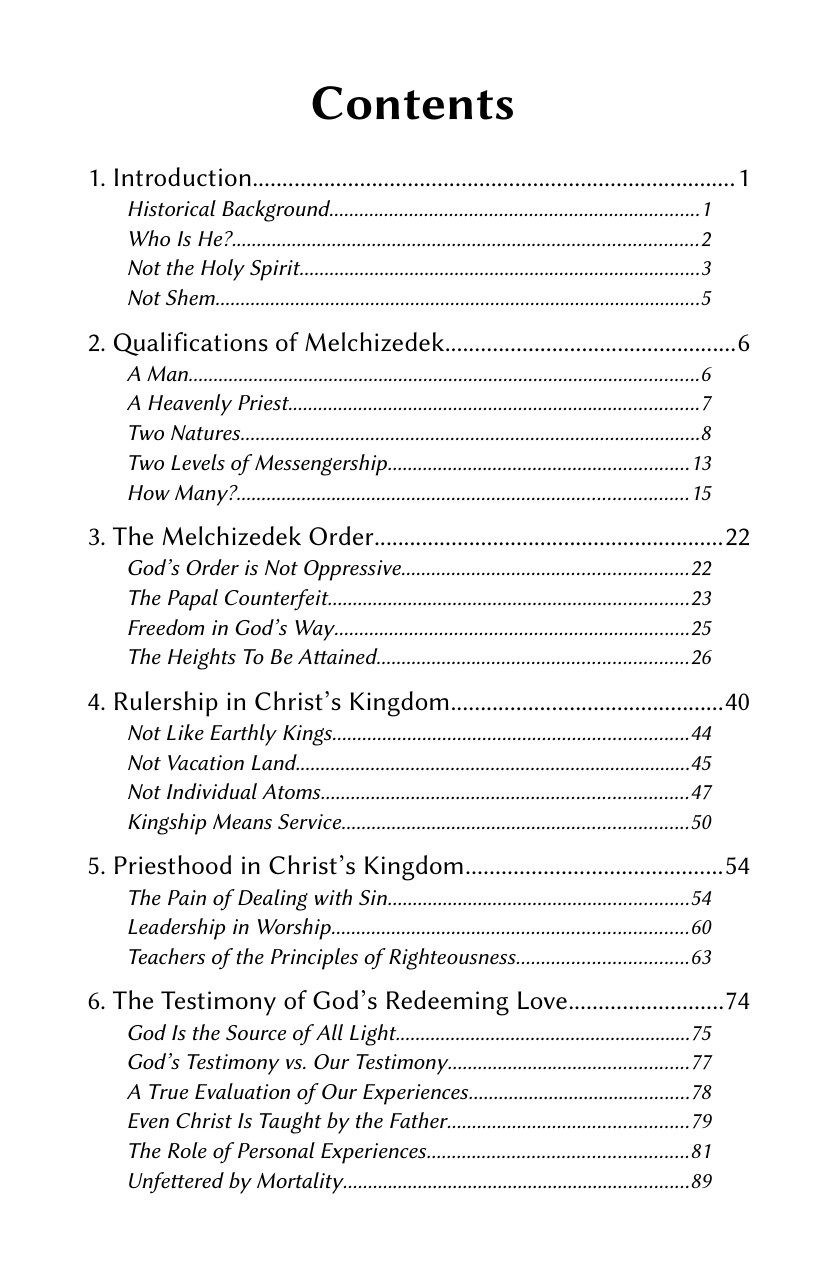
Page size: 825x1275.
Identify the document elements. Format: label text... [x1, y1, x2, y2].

text Historical Background 1 [126, 196, 712, 222]
text Not Like Earthly Kings 44 [126, 720, 712, 746]
text Leadership in Worship 60 [126, 914, 712, 940]
list The Testimony of God’s Redeeming Love 74 [112, 985, 750, 1016]
text The Role of Personal Experiences 81 [126, 1138, 712, 1164]
list Introduction 1 [112, 162, 750, 193]
text The Heights To Be Attained 26 [126, 644, 712, 670]
title Contents [75, 75, 750, 132]
text Freedom in God’s Way 25 [126, 614, 712, 641]
text The Papal Counterfeit 23 [126, 585, 712, 611]
text Not Vacation Land 45 [126, 749, 712, 776]
text A Man 6 [126, 361, 712, 387]
text Kingship Means Service 50 [126, 809, 712, 835]
text Not Individual Atoms 47 [126, 779, 712, 805]
text God’s Order is Not Oppressive 22 [126, 555, 712, 581]
list Rulership in Christ’s Kingdom 40 [112, 686, 750, 717]
text God Is the Source of All Light 75 [126, 1019, 712, 1046]
text Unfettered by Mortality 89 [126, 1168, 712, 1194]
list The Melchizedek Order 22 [112, 521, 750, 552]
text Not Shem 5 [126, 285, 712, 311]
list Priesthood in Christ’s Kingdom 54 [112, 850, 750, 881]
text A Heavenly Priest 7 [126, 390, 712, 416]
text Two Natures 8 [126, 420, 712, 446]
list Qualifications of Melchizedek 6 [112, 327, 750, 358]
text Who Is He? 2 [126, 226, 712, 252]
text The Pain of Dealing with Sin 54 [126, 884, 712, 911]
text How Many? 15 [126, 479, 712, 506]
text Not the Holy Spirit 3 [126, 255, 712, 281]
text Two Levels of Messengership 13 [126, 450, 712, 476]
text God’s Testimony vs. Our Testimony 77 [126, 1049, 712, 1075]
text Even Christ Is Taught by the Father 79 [126, 1108, 712, 1134]
text Teachers of the Principles of Righteousness 63 [126, 944, 712, 970]
text A True Evaluation of Our Experiences 78 [126, 1079, 712, 1105]
